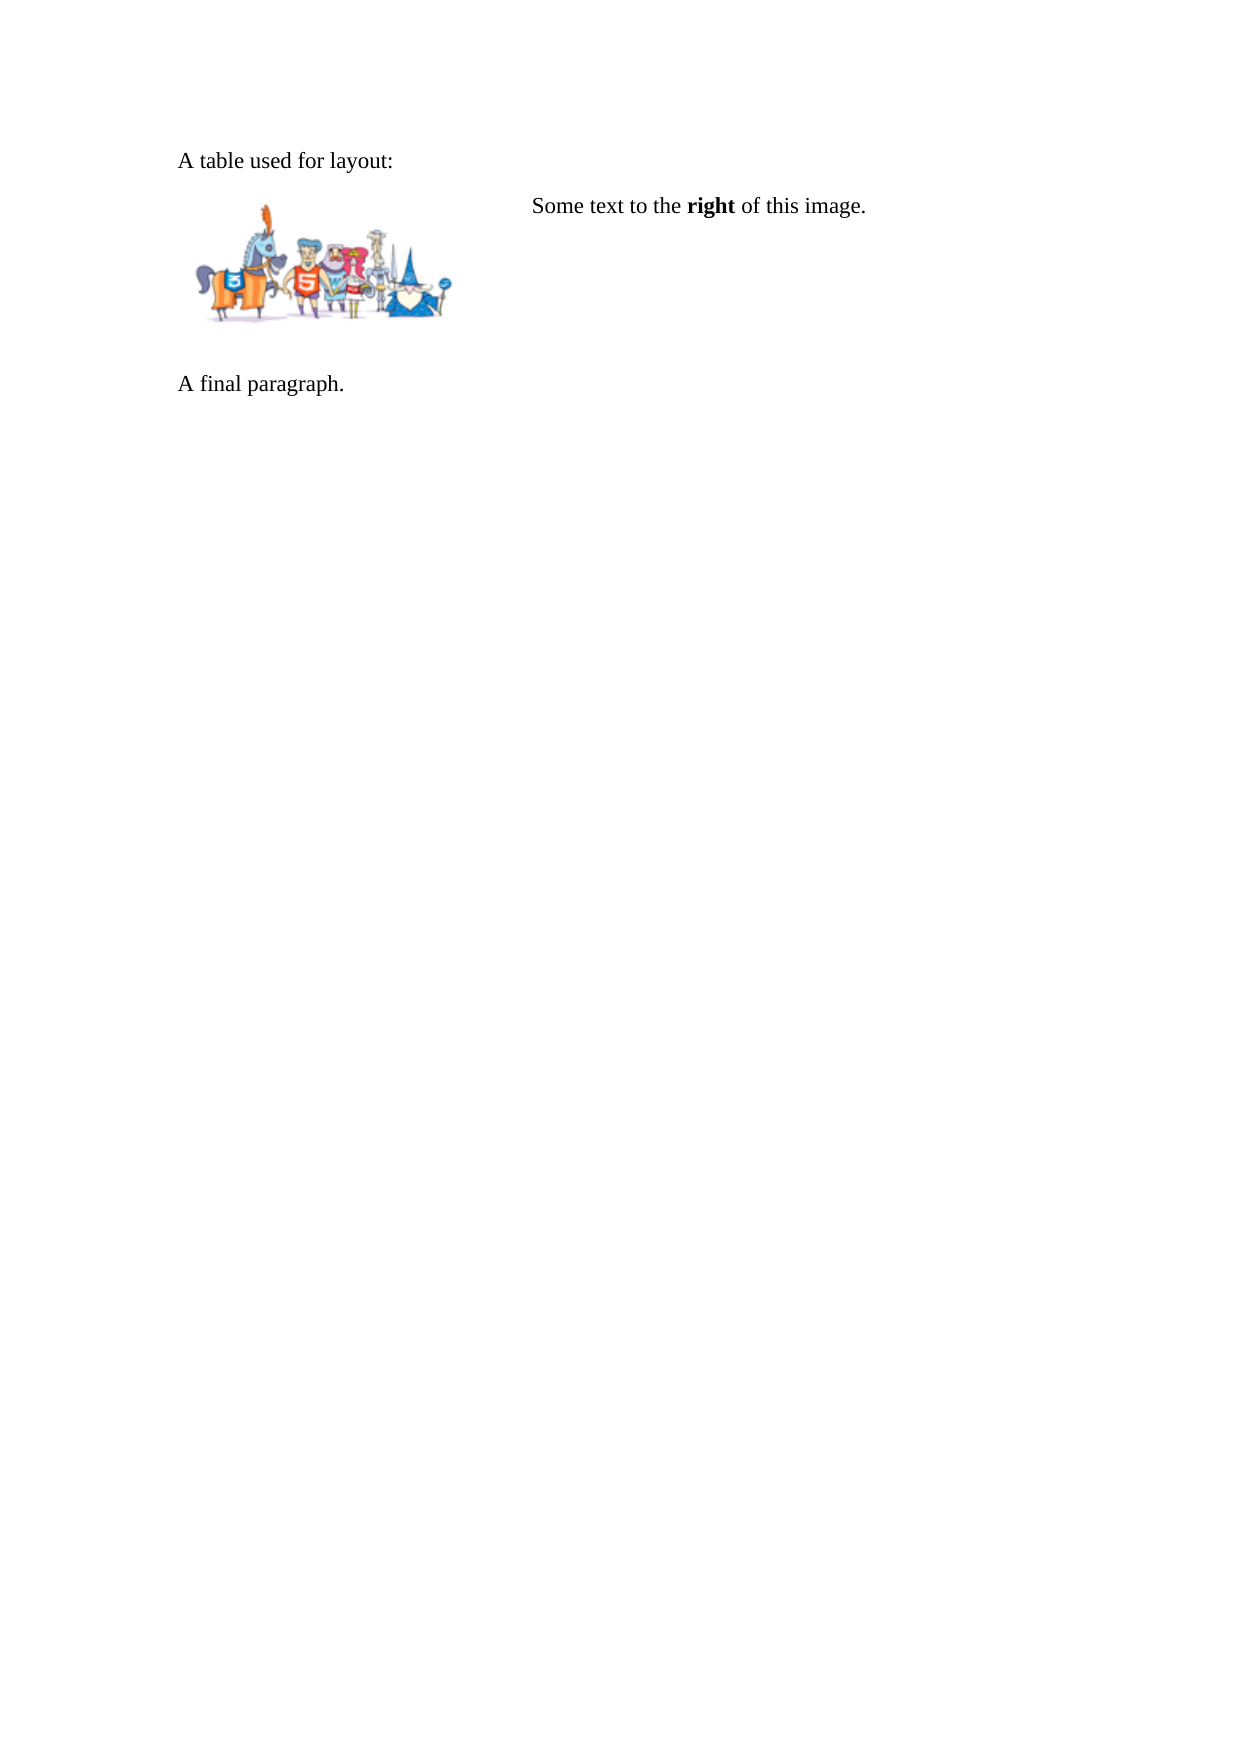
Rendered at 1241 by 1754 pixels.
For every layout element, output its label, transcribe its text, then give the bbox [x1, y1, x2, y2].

table_header Some text to the right of this image. [532, 193, 1063, 369]
text A final paragraph. [177, 369, 1063, 396]
text A table used for layout: [177, 148, 1063, 174]
table_header [177, 193, 532, 369]
